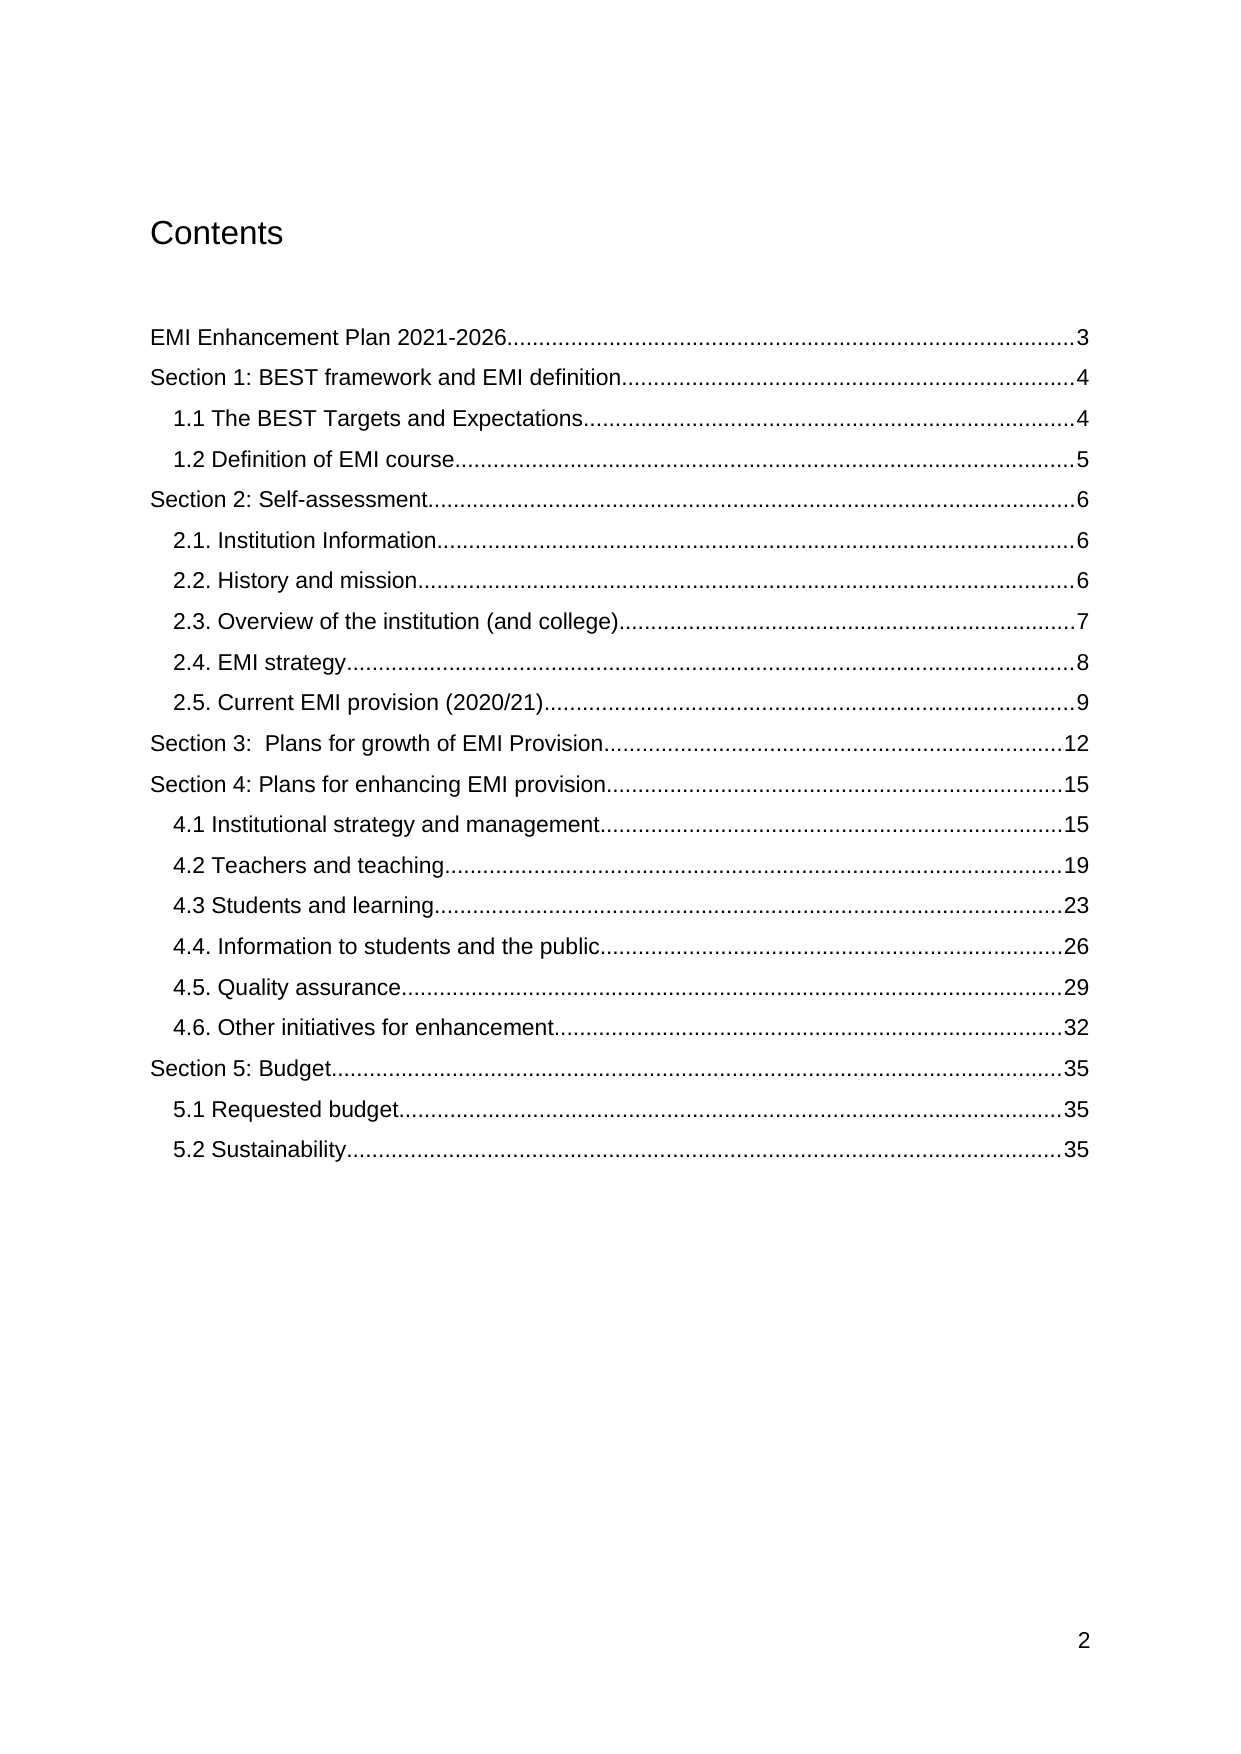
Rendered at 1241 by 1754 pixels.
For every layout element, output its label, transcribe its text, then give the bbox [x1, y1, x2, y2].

text 4.4. Information to students and the public 26 [173, 933, 1090, 959]
subtitle Contents [150, 213, 1090, 252]
text 2.4. EMI strategy 8 [173, 649, 1090, 675]
text 5.2 Sustainability 35 [173, 1136, 1090, 1162]
text 1.2 Definition of EMI course 5 [173, 446, 1090, 472]
text 4.3 Students and learning 23 [173, 892, 1090, 919]
text Section 3: Plans for growth of EMI Provision 12 [150, 730, 1090, 756]
text 2.5. Current EMI provision (2020/21) 9 [173, 689, 1090, 716]
text 2.2. History and mission 6 [173, 567, 1090, 594]
text 1.1 The BEST Targets and Expectations 4 [173, 405, 1090, 431]
text EMI Enhancement Plan 2021-2026 3 [150, 324, 1090, 350]
text Section 4: Plans for enhancing EMI provision 15 [150, 771, 1090, 797]
text 2.3. Overview of the institution (and college) 7 [173, 608, 1090, 634]
text 4.2 Teachers and teaching 19 [173, 852, 1090, 878]
text Section 2: Self-assessment 6 [150, 486, 1090, 512]
text 4.1 Institutional strategy and management 15 [173, 811, 1090, 837]
text Section 5: Budget 35 [150, 1055, 1090, 1081]
text Section 1: BEST framework and EMI definition 4 [150, 364, 1090, 391]
text 2.1. Institution Information 6 [173, 527, 1090, 553]
text 4.6. Other initiatives for enhancement 32 [173, 1014, 1090, 1041]
text 4.5. Quality assurance 29 [173, 974, 1090, 1000]
text 5.1 Requested budget 35 [173, 1096, 1090, 1122]
